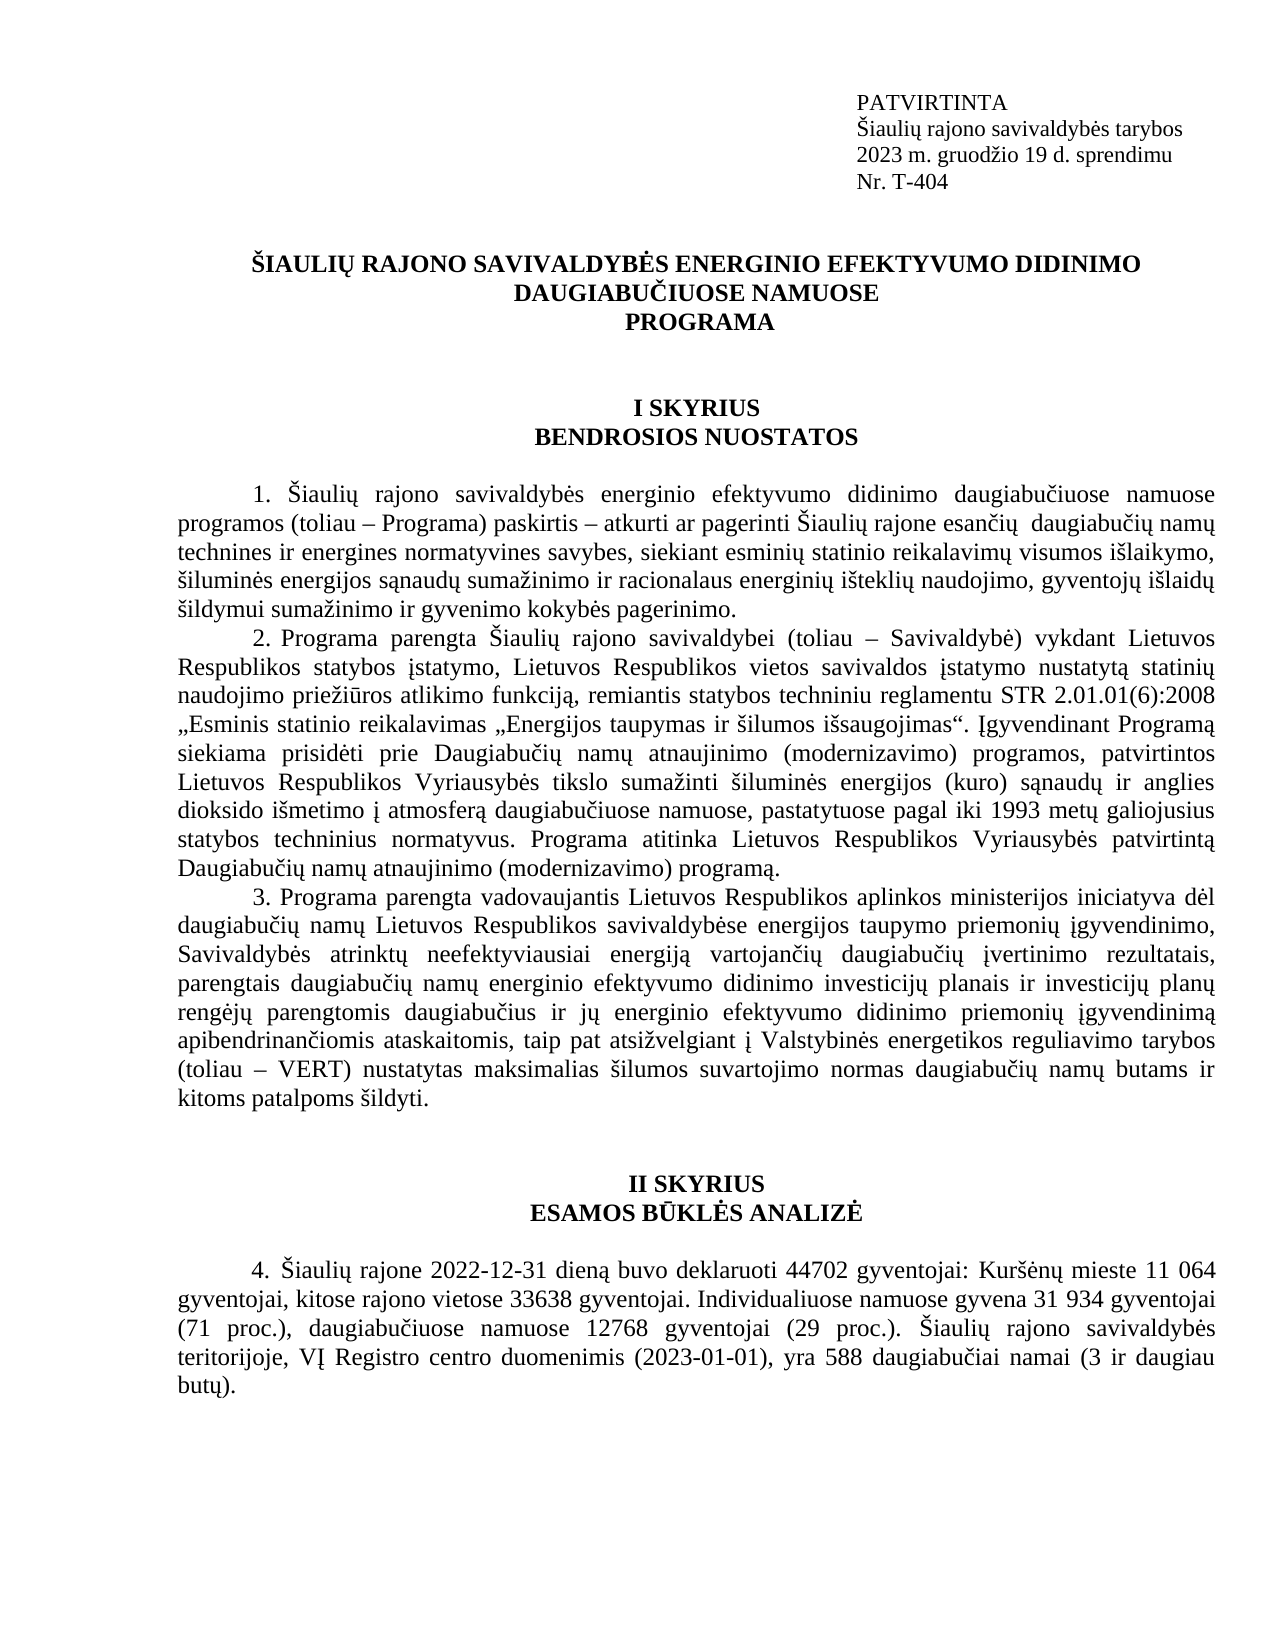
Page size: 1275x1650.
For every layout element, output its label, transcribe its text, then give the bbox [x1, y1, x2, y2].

text PROGRAMA [177, 307, 1216, 335]
text I SKYRIUS [177, 393, 1216, 422]
text 4. Šiaulių rajone 2022-12-31 dieną buvo deklaruoti 44702 gyventojai: Kuršėnų mieste 11 064 gyventojai, kitose rajono vietose 33638 gyventojai. Individualiuose namuose gyvena 31 934 gyventojai (71 proc.), daugiabučiuose namuose 12768 gyventojai (29 proc.). Šiaulių rajono savivaldybės teritorijoje, VĮ Registro centro duomenimis (2023-01-01), yra 588 daugiabučiai namai (3 ir daugiau butų). [177, 1255, 1216, 1399]
text ESAMOS BŪKLĖS ANALIZĖ [177, 1198, 1216, 1227]
text 2023 m. gruodžio 19 d. sprendimu [856, 141, 1216, 168]
text Nr. T-404 [856, 168, 1216, 194]
text 3. Programa parengta vadovaujantis Lietuvos Respublikos aplinkos ministerijos iniciatyva dėl daugiabučių namų Lietuvos Respublikos savivaldybėse energijos taupymo priemonių įgyvendinimo, Savivaldybės atrinktų neefektyviausiai energiją vartojančių daugiabučių įvertinimo rezultatais, parengtais daugiabučių namų energinio efektyvumo didinimo investicijų planais ir investicijų planų rengėjų parengtomis daugiabučius ir jų energinio efektyvumo didinimo priemonių įgyvendinimą apibendrinančiomis ataskaitomis, taip pat atsižvelgiant į Valstybinės energetikos reguliavimo tarybos (toliau – VERT) nustatytas maksimalias šilumos suvartojimo normas daugiabučių namų butams ir kitoms patalpoms šildyti. [177, 882, 1216, 1112]
text 2. Programa parengta Šiaulių rajono savivaldybei (toliau – Savivaldybė) vykdant Lietuvos Respublikos statybos įstatymo, Lietuvos Respublikos vietos savivaldos įstatymo nustatytą statinių naudojimo priežiūros atlikimo funkciją, remiantis statybos techniniu reglamentu STR 2.01.01(6):2008 „Esminis statinio reikalavimas „Energijos taupymas ir šilumos išsaugojimas“. Įgyvendinant Programą siekiama prisidėti prie Daugiabučių namų atnaujinimo (modernizavimo) programos, patvirtintos Lietuvos Respublikos Vyriausybės tikslo sumažinti šiluminės energijos (kuro) sąnaudų ir anglies dioksido išmetimo į atmosferą daugiabučiuose namuose, pastatytuose pagal iki 1993 metų galiojusius statybos techninius normatyvus. Programa atitinka Lietuvos Respublikos Vyriausybės patvirtintą Daugiabučių namų atnaujinimo (modernizavimo) programą. [177, 623, 1216, 882]
text Šiaulių rajono savivaldybės tarybos [856, 115, 1216, 141]
text 1. Šiaulių rajono savivaldybės energinio efektyvumo didinimo daugiabučiuose namuose programos (toliau – Programa) paskirtis – atkurti ar pagerinti Šiaulių rajone esančių daugiabučių namų technines ir energines normatyvines savybes, siekiant esminių statinio reikalavimų visumos išlaikymo, šiluminės energijos sąnaudų sumažinimo ir racionalaus energinių išteklių naudojimo, gyventojų išlaidų šildymui sumažinimo ir gyvenimo kokybės pagerinimo. [177, 479, 1216, 623]
text PATVIRTINTA [856, 89, 1216, 115]
text II SKYRIUS [177, 1169, 1216, 1198]
text BENDROSIOS NUOSTATOS [177, 422, 1216, 450]
text ŠIAULIŲ RAJONO SAVIVALDYBĖS ENERGINIO EFEKTYVUMO DIDINIMO DAUGIABUČIUOSE NAMUOSE [177, 249, 1216, 307]
